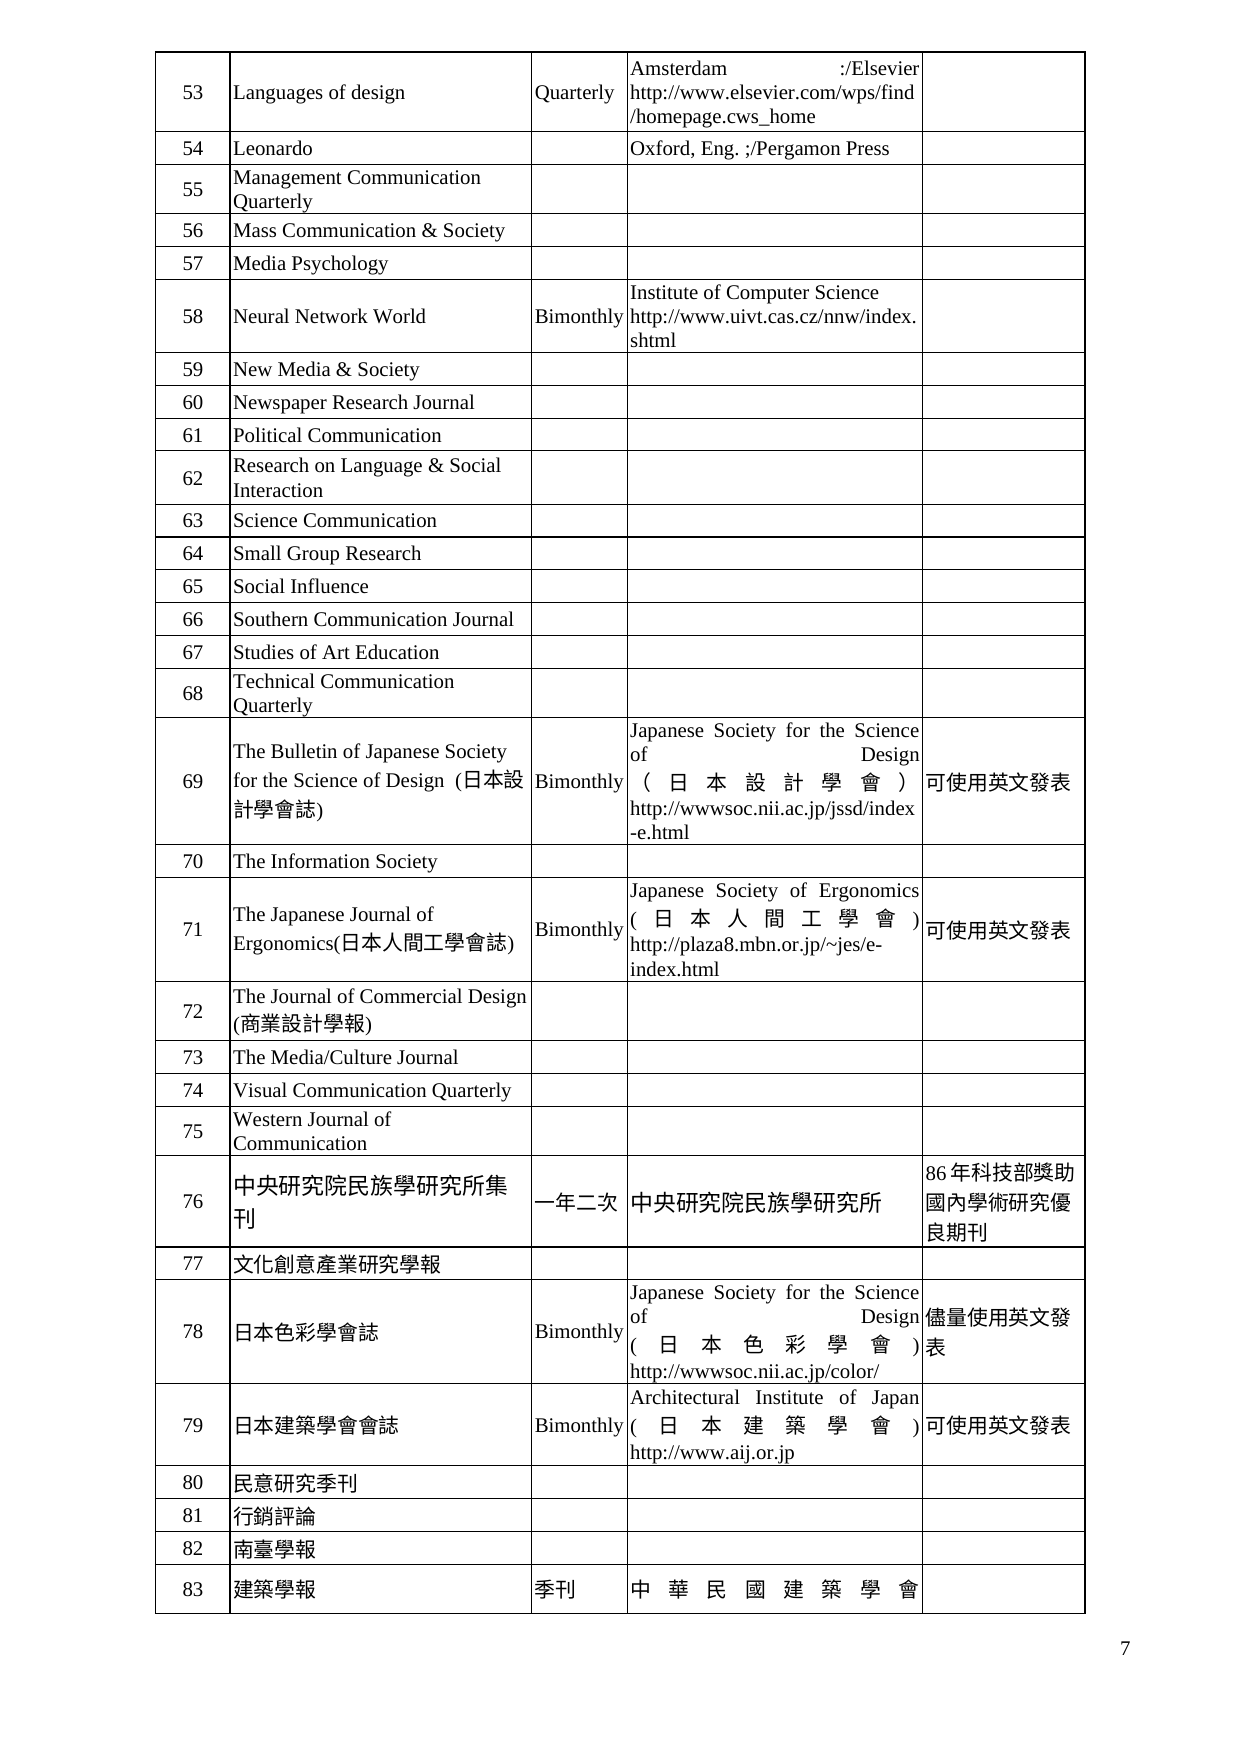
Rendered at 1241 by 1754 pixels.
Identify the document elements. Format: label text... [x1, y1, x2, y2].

table_cell 62 [156, 451, 229, 503]
table_cell [923, 570, 1084, 602]
table_cell 73 [156, 1041, 229, 1073]
table_cell 77 [156, 1248, 229, 1279]
table_cell [923, 1074, 1084, 1106]
table_cell Architectural Institute of Japan (日本建築學會) http://www.aij.or.jp [628, 1384, 922, 1465]
table_cell [532, 214, 627, 246]
table_cell 69 [156, 718, 229, 844]
table_cell 文化創意產業研究學報 [231, 1248, 531, 1279]
table_cell [628, 451, 922, 503]
table_cell The Japanese Journal of Ergonomics(日本人間工學會誌) [231, 878, 531, 981]
table_cell [628, 1466, 922, 1498]
table_cell Management Communication Quarterly [231, 165, 531, 213]
table_cell 儘量使用英文發表 [923, 1280, 1084, 1383]
table_cell [923, 1248, 1084, 1279]
table_cell [923, 386, 1084, 418]
table_cell 季刊 [532, 1565, 627, 1613]
table_cell [628, 603, 922, 635]
table_cell Institute of Computer Science http://www.uivt.cas.cz/nnw/index.shtml [628, 280, 922, 352]
table_cell [628, 353, 922, 385]
table_cell [923, 505, 1084, 536]
table_cell [628, 538, 922, 569]
table_cell [532, 1466, 627, 1498]
table_cell 可使用英文發表 [923, 878, 1084, 981]
table_cell [532, 1107, 627, 1155]
table_cell 61 [156, 419, 229, 450]
table_cell 日本建築學會會誌 [231, 1384, 531, 1465]
table_cell 南臺學報 [231, 1532, 531, 1564]
table_cell 68 [156, 669, 229, 717]
table_cell The Information Society [231, 845, 531, 877]
table_cell Languages of design [231, 53, 531, 131]
table_cell Southern Communication Journal [231, 603, 531, 635]
table_cell [532, 353, 627, 385]
table_cell The Bulletin of Japanese Society for the Science of Design (日本設計學會誌) [231, 718, 531, 844]
table_cell [923, 353, 1084, 385]
table_cell 行銷評論 [231, 1499, 531, 1531]
table_cell [923, 451, 1084, 503]
table_cell Bimonthly [532, 878, 627, 981]
table_cell [923, 1107, 1084, 1155]
table_cell 83 [156, 1565, 229, 1613]
table_cell [923, 165, 1084, 213]
table_cell Mass Communication & Society [231, 214, 531, 246]
table_cell [923, 538, 1084, 569]
table_cell [628, 1499, 922, 1531]
table_cell 71 [156, 878, 229, 981]
table_cell [923, 603, 1084, 635]
table_cell [923, 247, 1084, 279]
table_cell Science Communication [231, 505, 531, 536]
table_cell [532, 669, 627, 717]
table_cell [532, 247, 627, 279]
table_cell 63 [156, 505, 229, 536]
table_cell [628, 1074, 922, 1106]
table_cell Oxford, Eng. ;/Pergamon Press [628, 132, 922, 164]
table_cell 56 [156, 214, 229, 246]
table_cell [628, 247, 922, 279]
table_cell [923, 636, 1084, 668]
table_cell [532, 1532, 627, 1564]
table_cell [923, 132, 1084, 164]
table_cell 81 [156, 1499, 229, 1531]
table_cell [923, 280, 1084, 352]
table_cell 78 [156, 1280, 229, 1383]
table_cell [923, 982, 1084, 1040]
table_cell 57 [156, 247, 229, 279]
table_cell [628, 669, 922, 717]
table_cell 可使用英文發表 [923, 718, 1084, 844]
table_cell [532, 419, 627, 450]
table_cell [628, 386, 922, 418]
table_cell [923, 1499, 1084, 1531]
table_cell 82 [156, 1532, 229, 1564]
table_cell [532, 845, 627, 877]
table_cell Visual Communication Quarterly [231, 1074, 531, 1106]
table_cell Studies of Art Education [231, 636, 531, 668]
table_cell [532, 1248, 627, 1279]
table_cell Small Group Research [231, 538, 531, 569]
table_cell [532, 132, 627, 164]
table_cell Japanese Society for the Science of Design (日本色彩學會) http://wwwsoc.nii.ac.jp/color/ [628, 1280, 922, 1383]
table_cell [628, 1041, 922, 1073]
table_cell Leonardo [231, 132, 531, 164]
table_cell Japanese Society for the Science of Design （日本設計學會） http://wwwsoc.nii.ac.jp/jssd/index-e.html [628, 718, 922, 844]
table_cell [923, 1466, 1084, 1498]
table_cell Bimonthly [532, 1384, 627, 1465]
table_cell Research on Language & Social Interaction [231, 451, 531, 503]
table_cell [923, 845, 1084, 877]
table_cell Western Journal of Communication [231, 1107, 531, 1155]
table_cell Japanese Society of Ergonomics (日本人間工學會) http://plaza8.mbn.or.jp/~jes/e-index.html [628, 878, 922, 981]
table_cell 54 [156, 132, 229, 164]
table_cell Bimonthly [532, 280, 627, 352]
table_cell 64 [156, 538, 229, 569]
table_cell 76 [156, 1156, 229, 1246]
table_cell 中央研究院民族學研究所 [628, 1156, 922, 1246]
table_cell Newspaper Research Journal [231, 386, 531, 418]
table_cell [628, 165, 922, 213]
table_cell [532, 570, 627, 602]
table_cell New Media & Society [231, 353, 531, 385]
table_cell 86年科技部獎助國內學術研究優良期刊 [923, 1156, 1084, 1246]
table_cell [532, 636, 627, 668]
table_cell [532, 1499, 627, 1531]
table_cell 55 [156, 165, 229, 213]
table_cell 民意研究季刊 [231, 1466, 531, 1498]
table_cell [628, 1248, 922, 1279]
table_cell [532, 1041, 627, 1073]
table_cell [628, 982, 922, 1040]
table_cell [628, 845, 922, 877]
table_cell 建築學報 [231, 1565, 531, 1613]
table_cell 中央研究院民族學研究所集刊 [231, 1156, 531, 1246]
table_cell Social Influence [231, 570, 531, 602]
table_cell 可使用英文發表 [923, 1384, 1084, 1465]
table_cell 中華民國建築學會 [628, 1565, 922, 1613]
table_cell [923, 419, 1084, 450]
table_cell [532, 505, 627, 536]
table_cell [923, 1565, 1084, 1613]
table_cell [628, 1532, 922, 1564]
table_cell [532, 603, 627, 635]
table_cell [923, 53, 1084, 131]
table_cell [628, 214, 922, 246]
table_cell [532, 982, 627, 1040]
table_cell Bimonthly [532, 1280, 627, 1383]
table_cell [923, 1041, 1084, 1073]
table_cell 74 [156, 1074, 229, 1106]
table_cell 一年二次 [532, 1156, 627, 1246]
table_cell The Media/Culture Journal [231, 1041, 531, 1073]
table_cell [628, 570, 922, 602]
table_cell [532, 451, 627, 503]
table_cell Technical Communication Quarterly [231, 669, 531, 717]
table_cell 日本色彩學會誌 [231, 1280, 531, 1383]
table_cell [923, 214, 1084, 246]
table_cell 66 [156, 603, 229, 635]
table_cell 70 [156, 845, 229, 877]
table_cell Bimonthly [532, 718, 627, 844]
table_cell 67 [156, 636, 229, 668]
table_cell [532, 165, 627, 213]
table_cell 65 [156, 570, 229, 602]
table_cell Neural Network World [231, 280, 531, 352]
table_cell 60 [156, 386, 229, 418]
table_cell [628, 419, 922, 450]
table_cell 75 [156, 1107, 229, 1155]
table_cell Amsterdam :/Elsevier http://www.elsevier.com/wps/find/homepage.cws_home [628, 53, 922, 131]
table_cell 59 [156, 353, 229, 385]
table_cell 53 [156, 53, 229, 131]
table_cell [532, 1074, 627, 1106]
table_cell [628, 505, 922, 536]
table_cell [628, 636, 922, 668]
table_cell 58 [156, 280, 229, 352]
table_cell [923, 1532, 1084, 1564]
table_cell 72 [156, 982, 229, 1040]
table_cell 79 [156, 1384, 229, 1465]
table_cell 80 [156, 1466, 229, 1498]
table_cell [532, 538, 627, 569]
table_cell [923, 669, 1084, 717]
table_cell Quarterly [532, 53, 627, 131]
table_cell The Journal of Commercial Design (商業設計學報) [231, 982, 531, 1040]
table_cell Media Psychology [231, 247, 531, 279]
table_cell [532, 386, 627, 418]
table_cell Political Communication [231, 419, 531, 450]
table_cell [628, 1107, 922, 1155]
